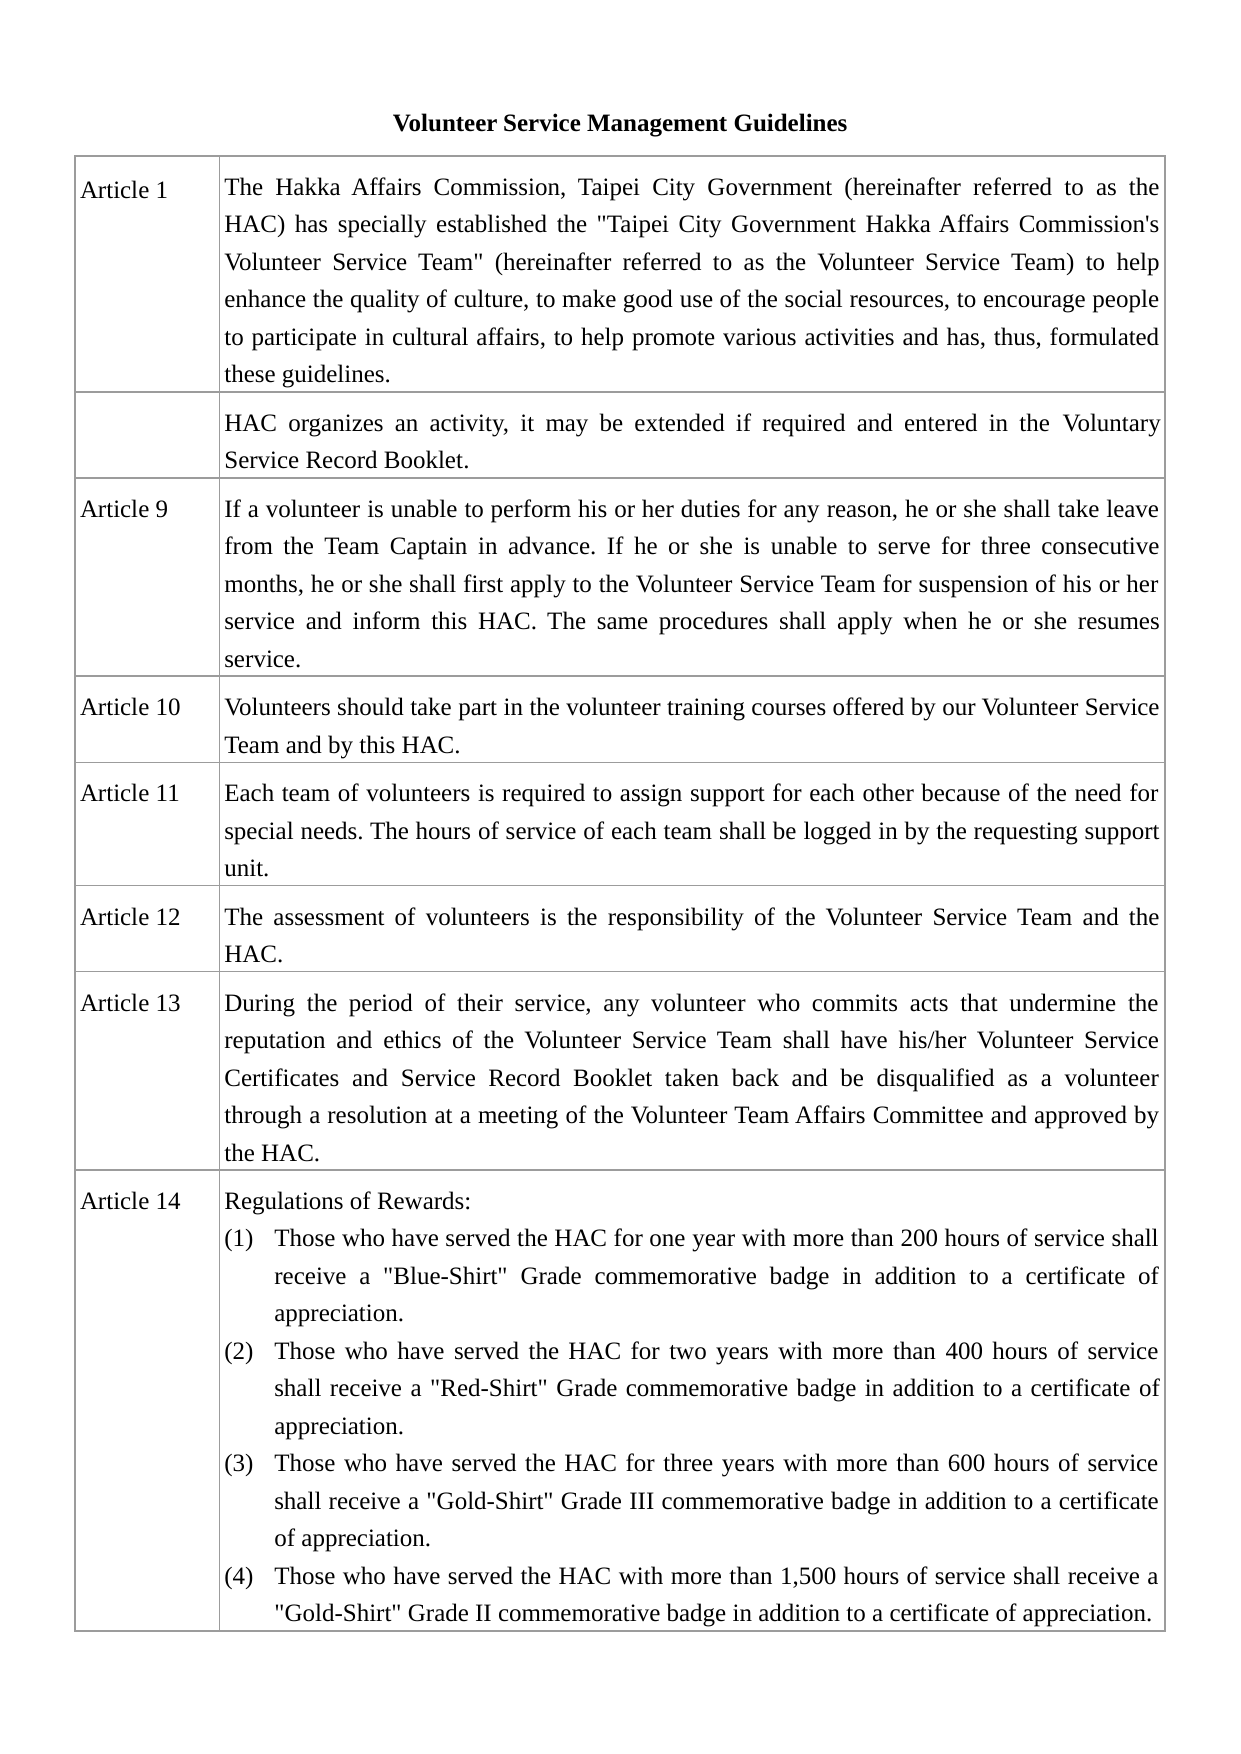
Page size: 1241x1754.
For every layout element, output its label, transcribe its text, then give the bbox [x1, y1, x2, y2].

table_cell HAC organizes an activity, it may be extended if required and entered in the Voluntary Service Record Booklet. [220, 393, 1164, 477]
table_cell During the period of their service, any volunteer who commits acts that undermine the reputation and ethics of the Volunteer Service Team shall have his/her Volunteer Service Certificates and Service Record Booklet taken back and be disqualified as a volunteer through a resolution at a meeting of the Volunteer Team Affairs Committee and approved by the HAC. [220, 972, 1164, 1169]
table_cell Regulations of Rewards: Those who have served the HAC for one year with more than 200 hours of service shall receive a "Blue-Shirt" Grade commemorative badge in addition to a certificate of appreciation. Those who have served the HAC for two years with more than 400 hours of service shall receive a "Red-Shirt" Grade commemorative badge in addition to a certificate of appreciation. Those who have served the HAC for three years with more than 600 hours of service shall receive a "Gold-Shirt" Grade III commemorative badge in addition to a certificate of appreciation. Those who have served the HAC with more than 1,500 hours of service shall receive a "Gold-Shirt" Grade II commemorative badge in addition to a certificate of appreciation. Those who have served the HAC with more than 3,000 hours of service shall receive a "Gold-Shirt" Grade I commemorative badge in addition to a certificate of appreciation. A volunteer who has served for more than three years and accumulated more than 300 hours of service may submit documentary identification to the local competent authority to apply for the issue of a Voluntary Service Honor Card. Volunteers, who are holders of the Volunteer Service Honor Card, shall have free access to fee-collection public scenic spots, unreserved recreational venues, cultural and educational facilities in accordance with the Voluntary Service Act. The volunteers who have won the Blue Shirts, Red Shirts, Gold Shirts Badge and Volunteer Service Honor Card awards shall be publicly commended by the Voluntary Service Team at the team meetings and will be given priority to participate in group research or learning at relevant organizations or for commendation. [220, 1171, 1164, 1630]
table_cell The Hakka Affairs Commission, Taipei City Government (hereinafter referred to as the HAC) has specially established the "Taipei City Government Hakka Affairs Commission's Volunteer Service Team" (hereinafter referred to as the Volunteer Service Team) to help enhance the quality of culture, to make good use of the social resources, to encourage people to participate in cultural affairs, to help promote various activities and has, thus, formulated these guidelines. [220, 157, 1164, 391]
table_cell Article 10 [76, 677, 219, 761]
table_cell Article 11 [76, 763, 219, 885]
table_cell The assessment of volunteers is the responsibility of the Volunteer Service Team and the HAC. [220, 886, 1164, 971]
table_cell Article 12 [76, 886, 219, 971]
table_cell Article 14 [76, 1171, 219, 1630]
table_cell Article 1 [76, 157, 219, 391]
table_cell If a volunteer is unable to perform his or her duties for any reason, he or she shall take leave from the Team Captain in advance. If he or she is unable to serve for three consecutive months, he or she shall first apply to the Volunteer Service Team for suspension of his or her service and inform this HAC. The same procedures shall apply when he or she resumes service. [220, 479, 1164, 675]
table_header Volunteer Service Management Guidelines [75, 90, 1165, 155]
table_cell Article 9 [76, 479, 219, 675]
table_cell Article 13 [76, 972, 219, 1169]
table_cell Volunteers should take part in the volunteer training courses offered by our Volunteer Service Team and by this HAC. [220, 677, 1164, 761]
table_cell Each team of volunteers is required to assign support for each other because of the need for special needs. The hours of service of each team shall be logged in by the requesting support unit. [220, 763, 1164, 885]
table_cell [76, 393, 219, 477]
